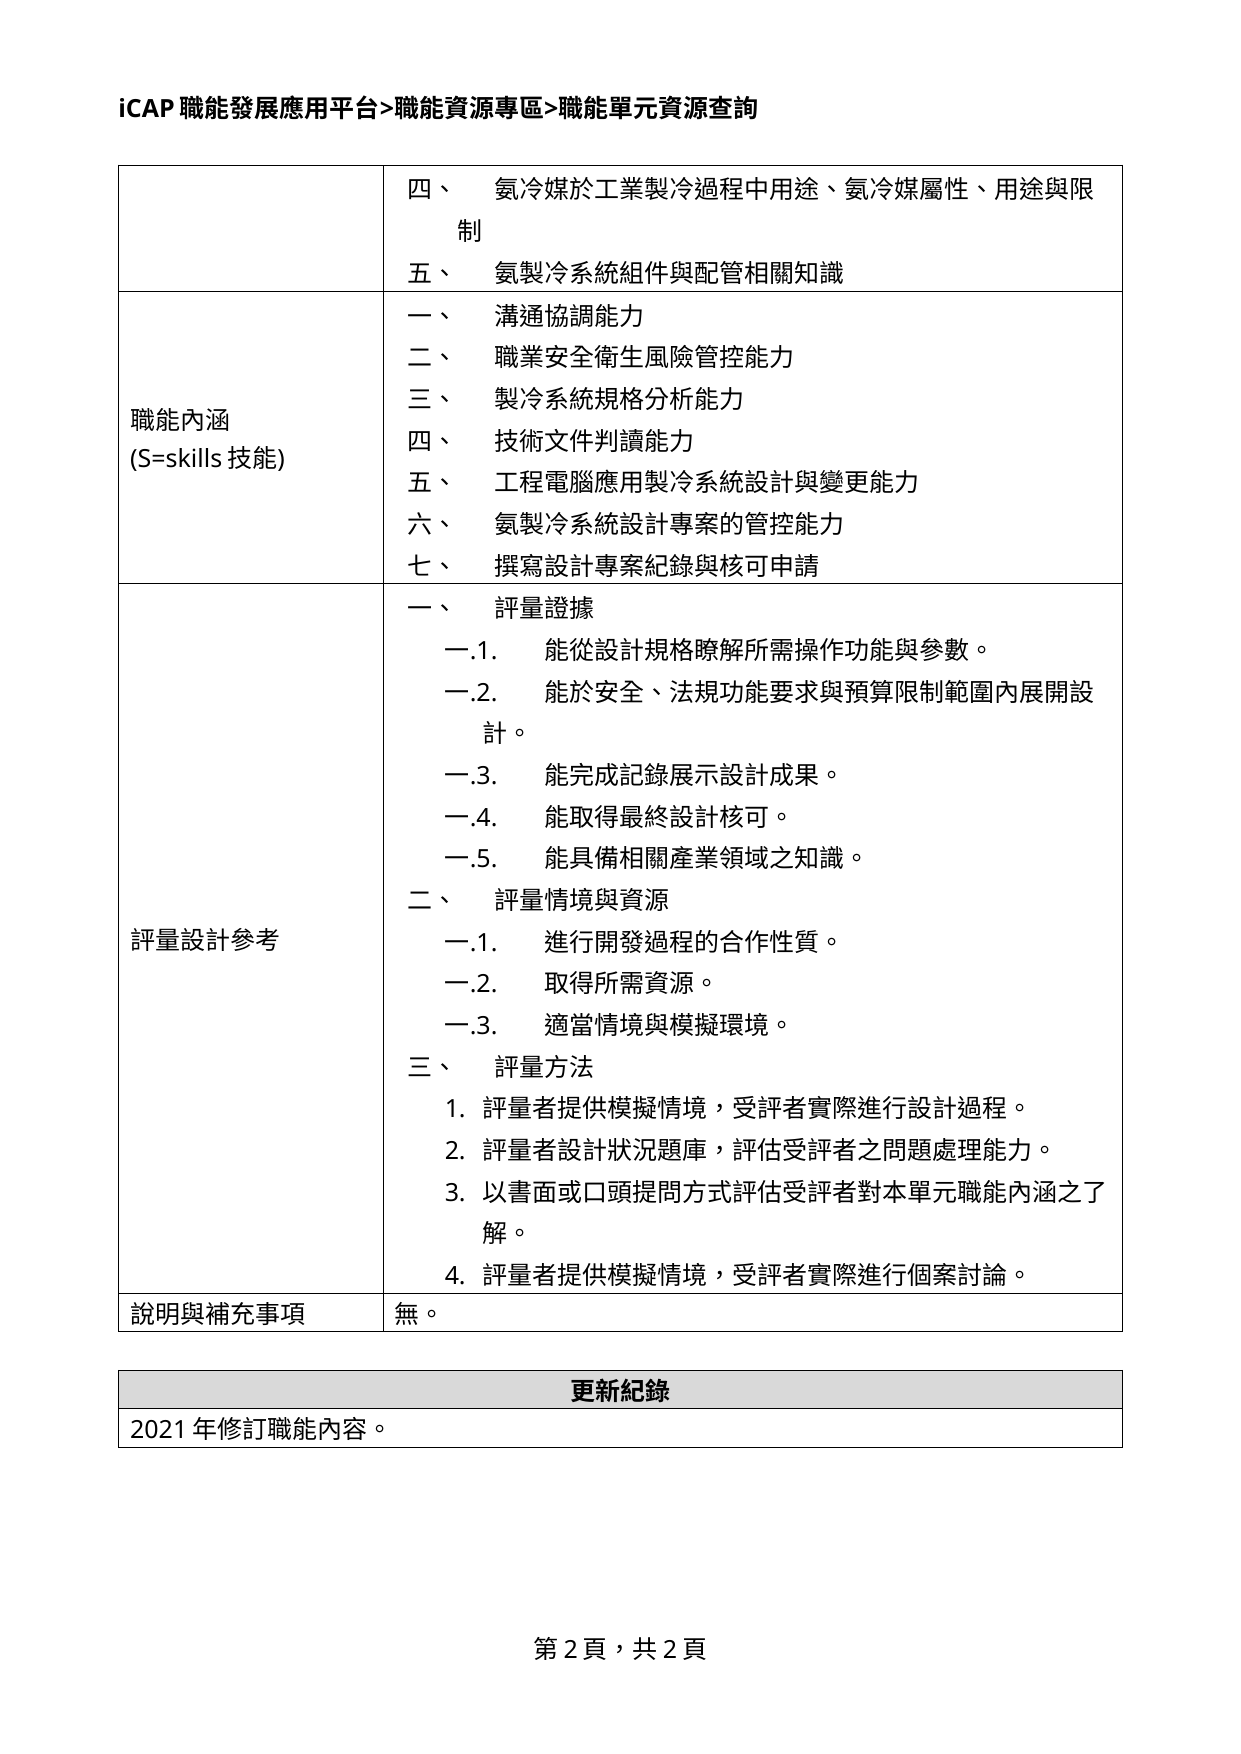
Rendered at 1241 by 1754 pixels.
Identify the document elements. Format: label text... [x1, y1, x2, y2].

table_header 更新紀錄 [119, 1371, 1122, 1408]
table_cell 評量證據 能從設計規格瞭解所需操作功能與參數。 能於安全、法規功能要求與預算限制範圍內展開設計。 能完成記錄展示設計成果。 能取得最終設計核可。 能具備相關產業領域之知識。 評量情境與資源 進行開發過程的合作性質。 取得所需資源。 適當情境與模擬環境。 評量方法 評量者提供模擬情境，受評者實際進行設計過程。 評量者設計狀況題庫，評估受評者之問題處理能力。 以書面或口頭提問方式評估受評者對本單元職能內涵之了解。 評量者提供模擬情境，受評者實際進行個案討論。 [384, 584, 1122, 1293]
table_cell 2021年修訂職能內容。 [119, 1409, 1122, 1447]
table_cell 職能內涵 (S=skills技能) [119, 292, 383, 583]
table_cell 無。 [384, 1294, 1122, 1331]
table_cell 溝通協調能力 職業安全衛生風險管控能力 製冷系統規格分析能力 技術文件判讀能力 工程電腦應用製冷系統設計與變更能力 氨製冷系統設計專案的管控能力 撰寫設計專案紀錄與核可申請 [384, 292, 1122, 583]
table_cell 評量設計參考 [119, 584, 383, 1293]
table_cell [119, 166, 383, 291]
table_cell 說明與補充事項 [119, 1294, 383, 1331]
table_cell 職業安全衛生規範 使用處理氨冷媒之環境安全考量、技術標準、法規與守則 氨製冷系統之設計要求 氨冷媒於工業製冷過程中用途、氨冷媒屬性、用途與限制 氨製冷系統組件與配管相關知識 [384, 166, 1122, 291]
